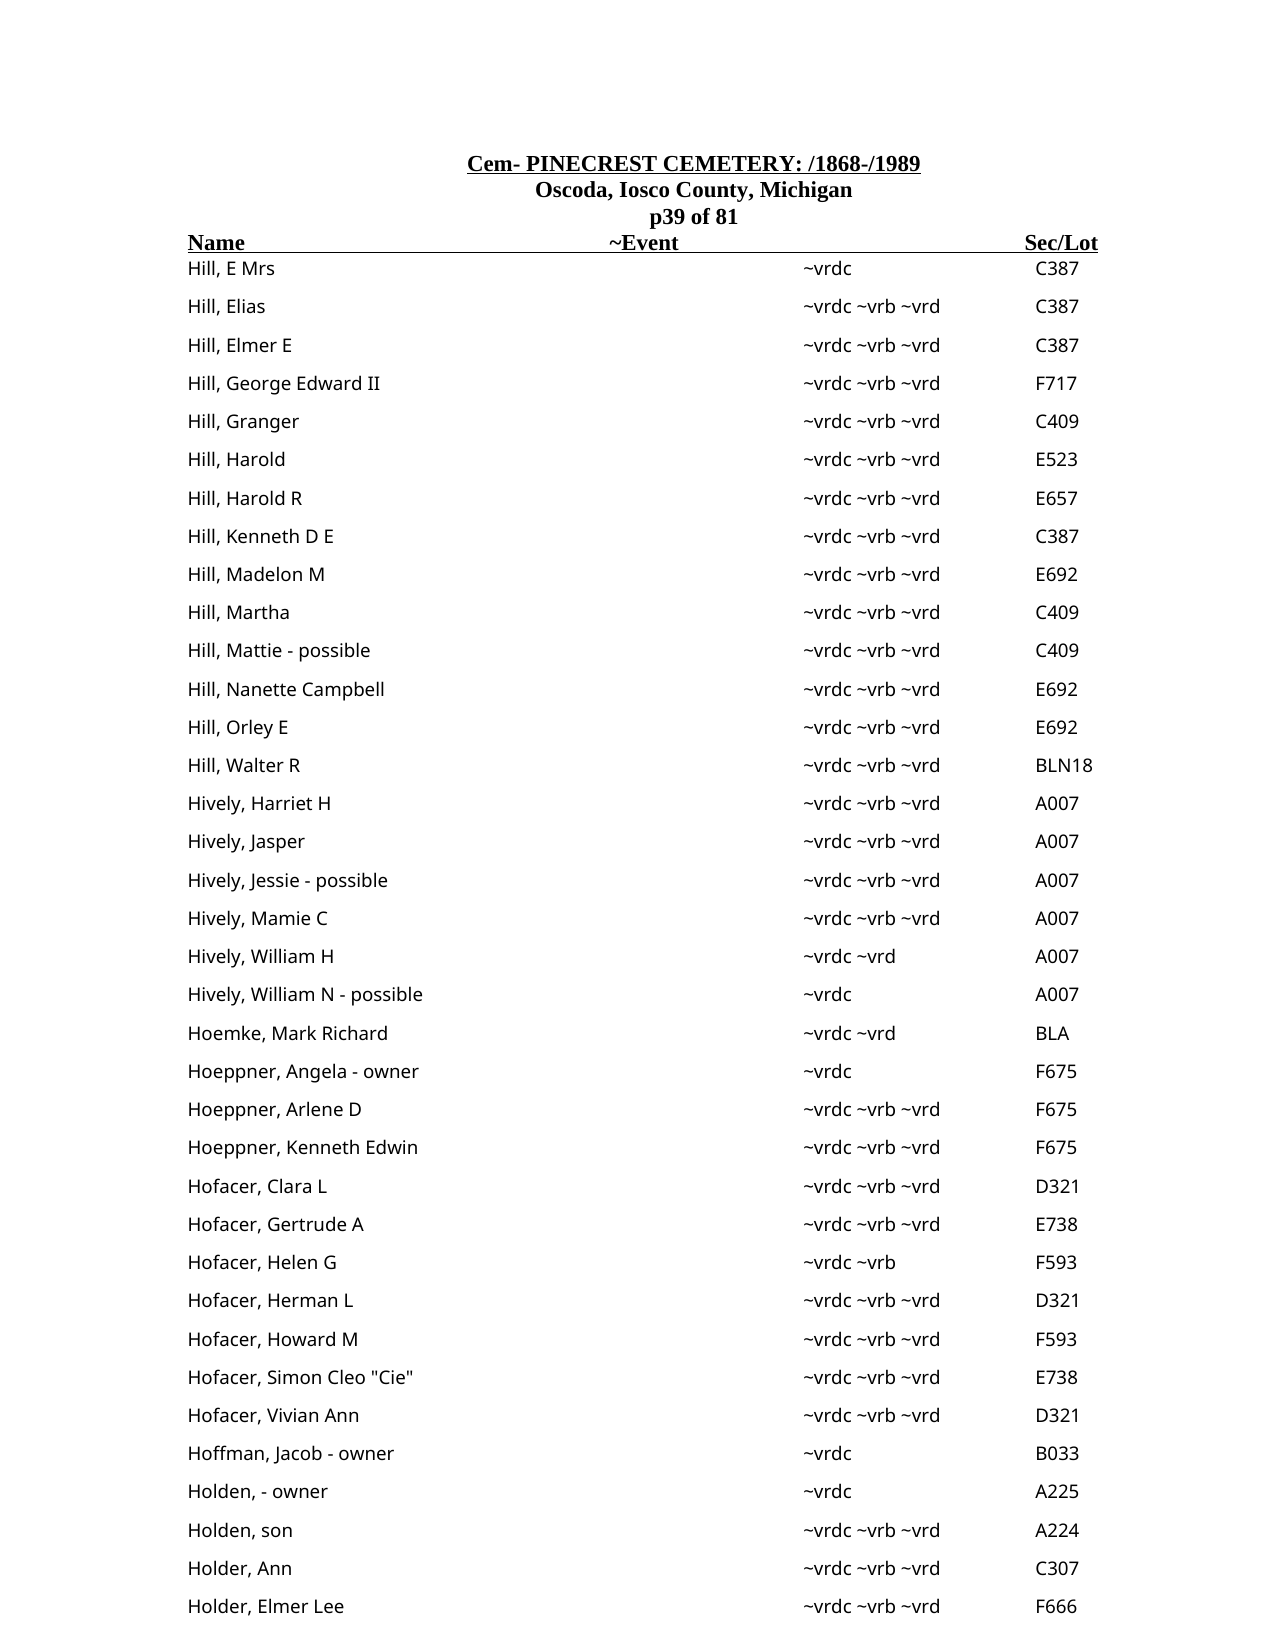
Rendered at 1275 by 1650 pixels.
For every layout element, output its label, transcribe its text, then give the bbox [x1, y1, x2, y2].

text Hively, Harriet H ~vrdc ~vrb ~vrd A007 [187, 791, 1200, 816]
text Hill, E Mrs ~vrdc C387 [187, 255, 1200, 281]
text Hill, Walter R ~vrdc ~vrb ~vrd BLN18 [187, 752, 1200, 778]
text Hill, Nanette Campbell ~vrdc ~vrb ~vrd E692 [187, 676, 1200, 701]
text Hofacer, Simon Cleo "Cie" ~vrdc ~vrb ~vrd E738 [187, 1364, 1200, 1389]
text Hively, William N - possible ~vrdc A007 [187, 982, 1200, 1007]
text Hively, William H ~vrdc ~vrd A007 [187, 943, 1200, 969]
text Hoffman, Jacob - owner ~vrdc B033 [187, 1441, 1200, 1466]
text Holden, - owner ~vrdc A225 [187, 1479, 1200, 1504]
text Hill, Harold R ~vrdc ~vrb ~vrd E657 [187, 485, 1200, 510]
text Hill, Madelon M ~vrdc ~vrb ~vrd E692 [187, 561, 1200, 587]
text Hoemke, Mark Richard ~vrdc ~vrd BLA [187, 1020, 1200, 1046]
text Hofacer, Herman L ~vrdc ~vrb ~vrd D321 [187, 1288, 1200, 1313]
text Hively, Jessie - possible ~vrdc ~vrb ~vrd A007 [187, 867, 1200, 893]
text Hill, Orley E ~vrdc ~vrb ~vrd E692 [187, 714, 1200, 740]
text Hill, Elmer E ~vrdc ~vrb ~vrd C387 [187, 332, 1200, 357]
text Hofacer, Howard M ~vrdc ~vrb ~vrd F593 [187, 1326, 1200, 1351]
text Holder, Ann ~vrdc ~vrb ~vrd C307 [187, 1555, 1200, 1581]
text Hively, Mamie C ~vrdc ~vrb ~vrd A007 [187, 905, 1200, 931]
text Hill, Kenneth D E ~vrdc ~vrb ~vrd C387 [187, 523, 1200, 548]
text Hill, George Edward II ~vrdc ~vrb ~vrd F717 [187, 370, 1200, 396]
text Hill, Martha ~vrdc ~vrb ~vrd C409 [187, 599, 1200, 625]
text Hill, Elias ~vrdc ~vrb ~vrd C387 [187, 294, 1200, 319]
text Hill, Mattie - possible ~vrdc ~vrb ~vrd C409 [187, 638, 1200, 663]
text Hively, Jasper ~vrdc ~vrb ~vrd A007 [187, 829, 1200, 854]
text Hofacer, Gertrude A ~vrdc ~vrb ~vrd E738 [187, 1211, 1200, 1237]
text Hofacer, Clara L ~vrdc ~vrb ~vrd D321 [187, 1173, 1200, 1198]
text Hoeppner, Kenneth Edwin ~vrdc ~vrb ~vrd F675 [187, 1135, 1200, 1160]
text Hofacer, Helen G ~vrdc ~vrb F593 [187, 1249, 1200, 1275]
text Hill, Granger ~vrdc ~vrb ~vrd C409 [187, 408, 1200, 434]
text Hoeppner, Angela - owner ~vrdc F675 [187, 1058, 1200, 1084]
text Holder, Elmer Lee ~vrdc ~vrb ~vrd F666 [187, 1593, 1200, 1619]
text Hoeppner, Arlene D ~vrdc ~vrb ~vrd F675 [187, 1096, 1200, 1122]
text Hill, Harold ~vrdc ~vrb ~vrd E523 [187, 447, 1200, 472]
text Holden, son ~vrdc ~vrb ~vrd A224 [187, 1517, 1200, 1542]
text Hofacer, Vivian Ann ~vrdc ~vrb ~vrd D321 [187, 1402, 1200, 1428]
